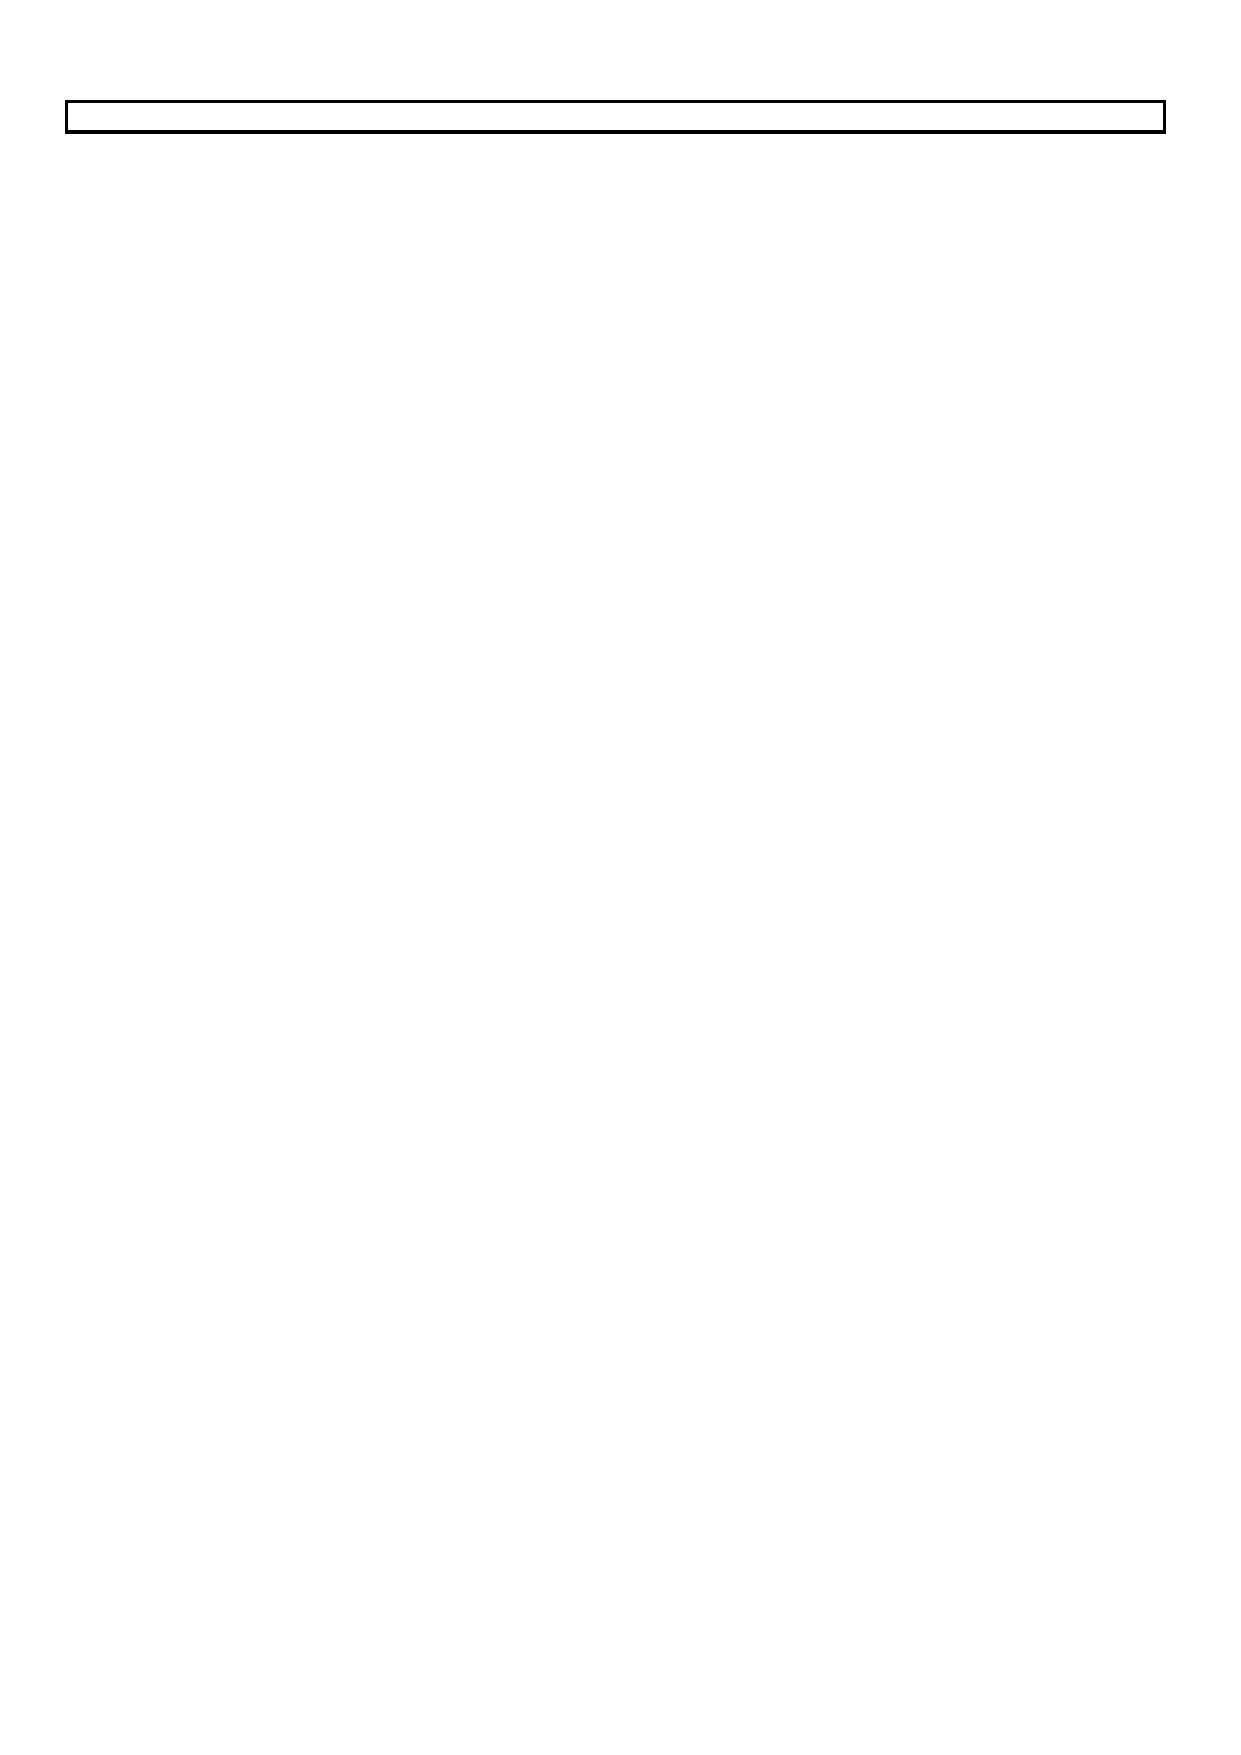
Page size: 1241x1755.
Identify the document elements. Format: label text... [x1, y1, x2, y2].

table_header 審查結果【此欄由助學金審查單位填寫】 □審查通過，依完善就學學習輔導辦法發放補助$2,000 元； □不通過，原因： 。 承辦人： [68, 103, 1163, 130]
